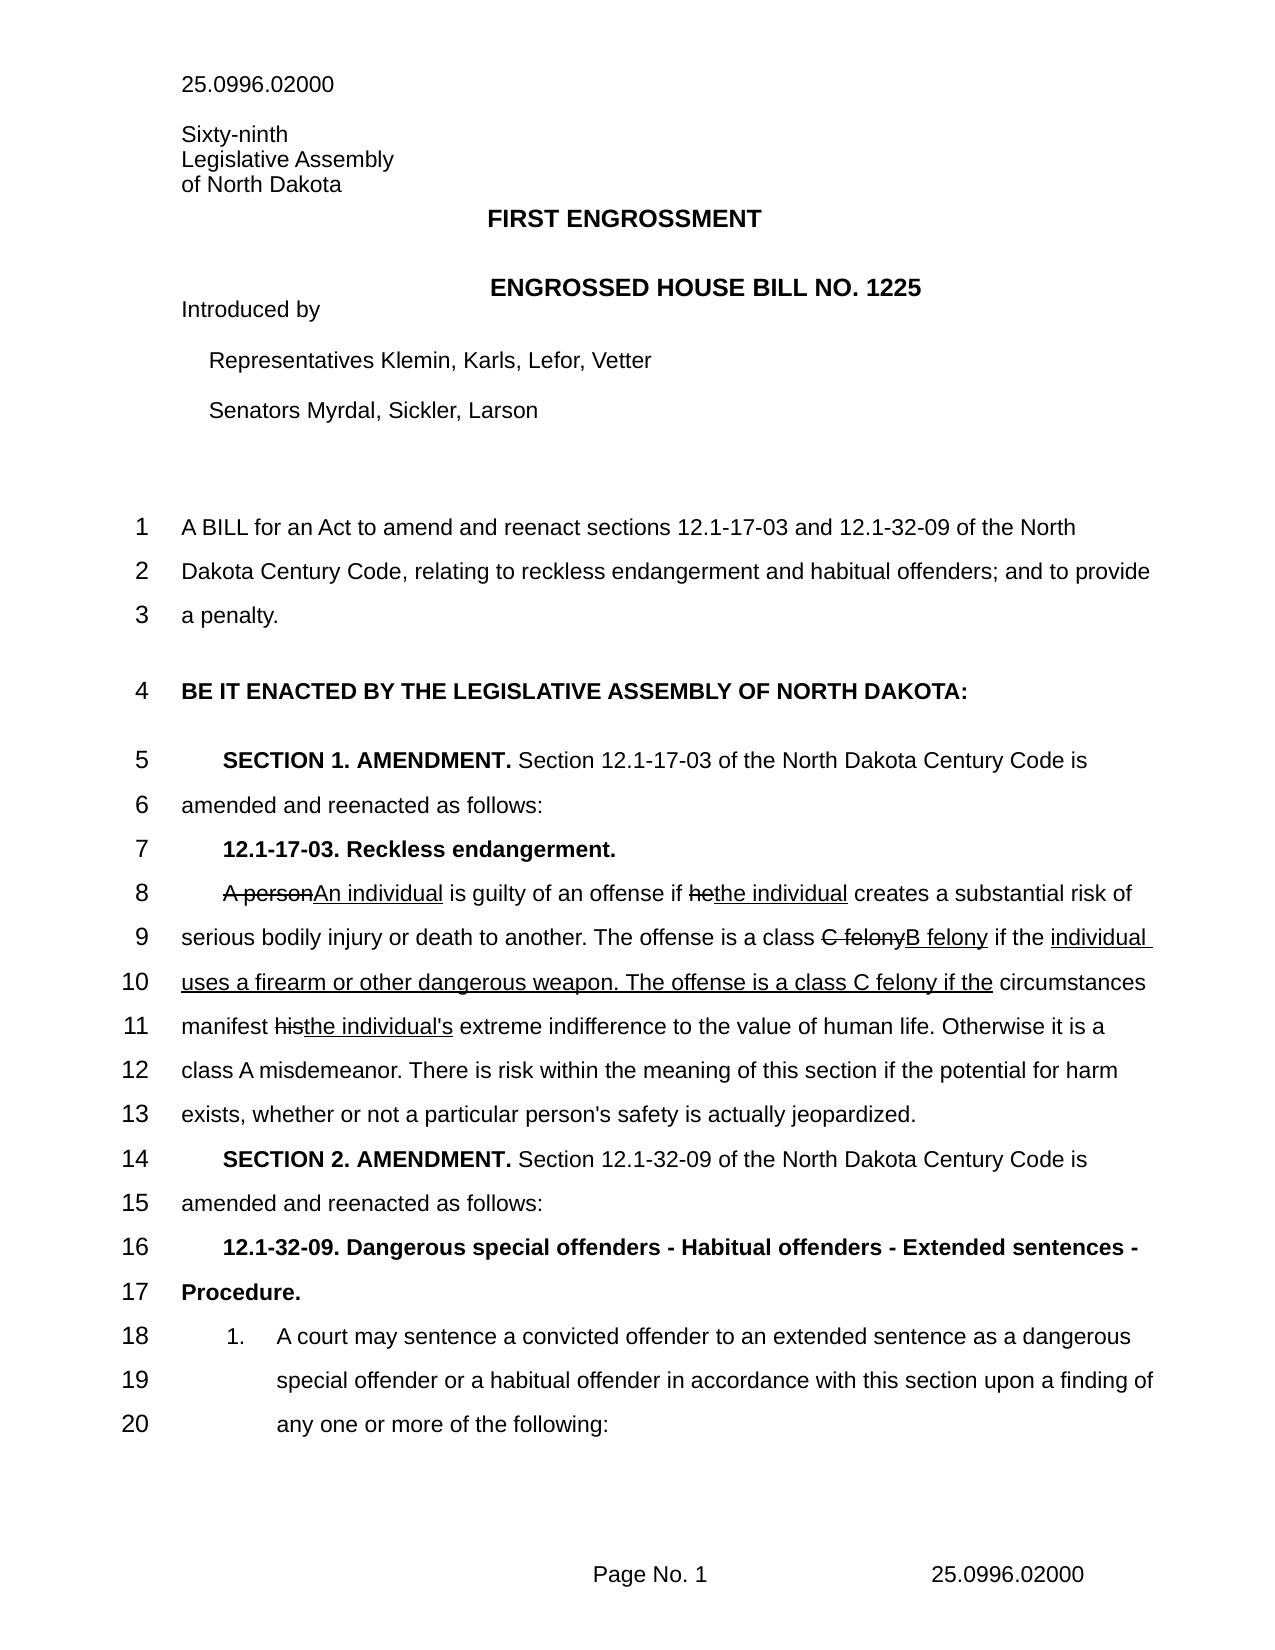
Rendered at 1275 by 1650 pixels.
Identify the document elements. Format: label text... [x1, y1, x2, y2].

text Sixty-ninth [181, 123, 1154, 148]
text A personAn individual is guilty of an offense if hethe individual creates a substantial risk of serious bodily injury or death to another. The offense is a class C felonyB felony if the individual uses a firearm or other dangerous weapon. The offense is a class C felony if the circumstances manifest histhe individual's extreme indifference to the value of human life. Otherwise it is a class A misdemeanor. There is risk within the meaning of this section if the potential for harm exists, whether or not a particular person's safety is actually jeopardized. [181, 866, 1154, 1132]
title FIRST ENGROSSMENT [487, 206, 762, 233]
text Introduced by [181, 298, 1154, 323]
text of North Dakota [181, 173, 1154, 198]
text 1. A court may sentence a convicted offender to an extended sentence as a dangerous special offender or a habitual offender in accordance with this section upon a finding of any one or more of the following: [181, 1309, 1154, 1442]
title ENGROSSED House BILL NO. 1225 [490, 272, 921, 301]
text Representatives Klemin, Karls, Lefor, Vetter [208, 350, 1154, 373]
subtitle 12.1‑17‑03. Reckless endangerment. [181, 822, 1154, 866]
text Legislative Assembly [181, 148, 1154, 173]
text SECTION 2. AMENDMENT. Section 12.1‑32‑09 of the North Dakota Century Code is amended and reenacted as follows: [181, 1132, 1154, 1220]
text 25.0996.02000 [181, 73, 1154, 98]
subtitle 12.1‑32‑09. Dangerous special offenders ‑ Habitual offenders ‑ Extended sentences ‑ Procedure. [181, 1220, 1154, 1309]
text Senators Myrdal, Sickler, Larson [208, 400, 1154, 423]
title A BILL for an Act to amend and reenact sections 12.1‑17‑03 and 12.1‑32‑09 of the North Dakota Century Code, relating to reckless endangerment and habitual offenders; and to provide a penalty. [181, 500, 1154, 633]
text SECTION 1. AMENDMENT. Section 12.1‑17‑03 of the North Dakota Century Code is amended and reenacted as follows: [181, 733, 1154, 822]
text BE IT ENACTED BY THE LEGISLATIVE ASSEMBLY OF NORTH DAKOTA: [181, 664, 1154, 708]
